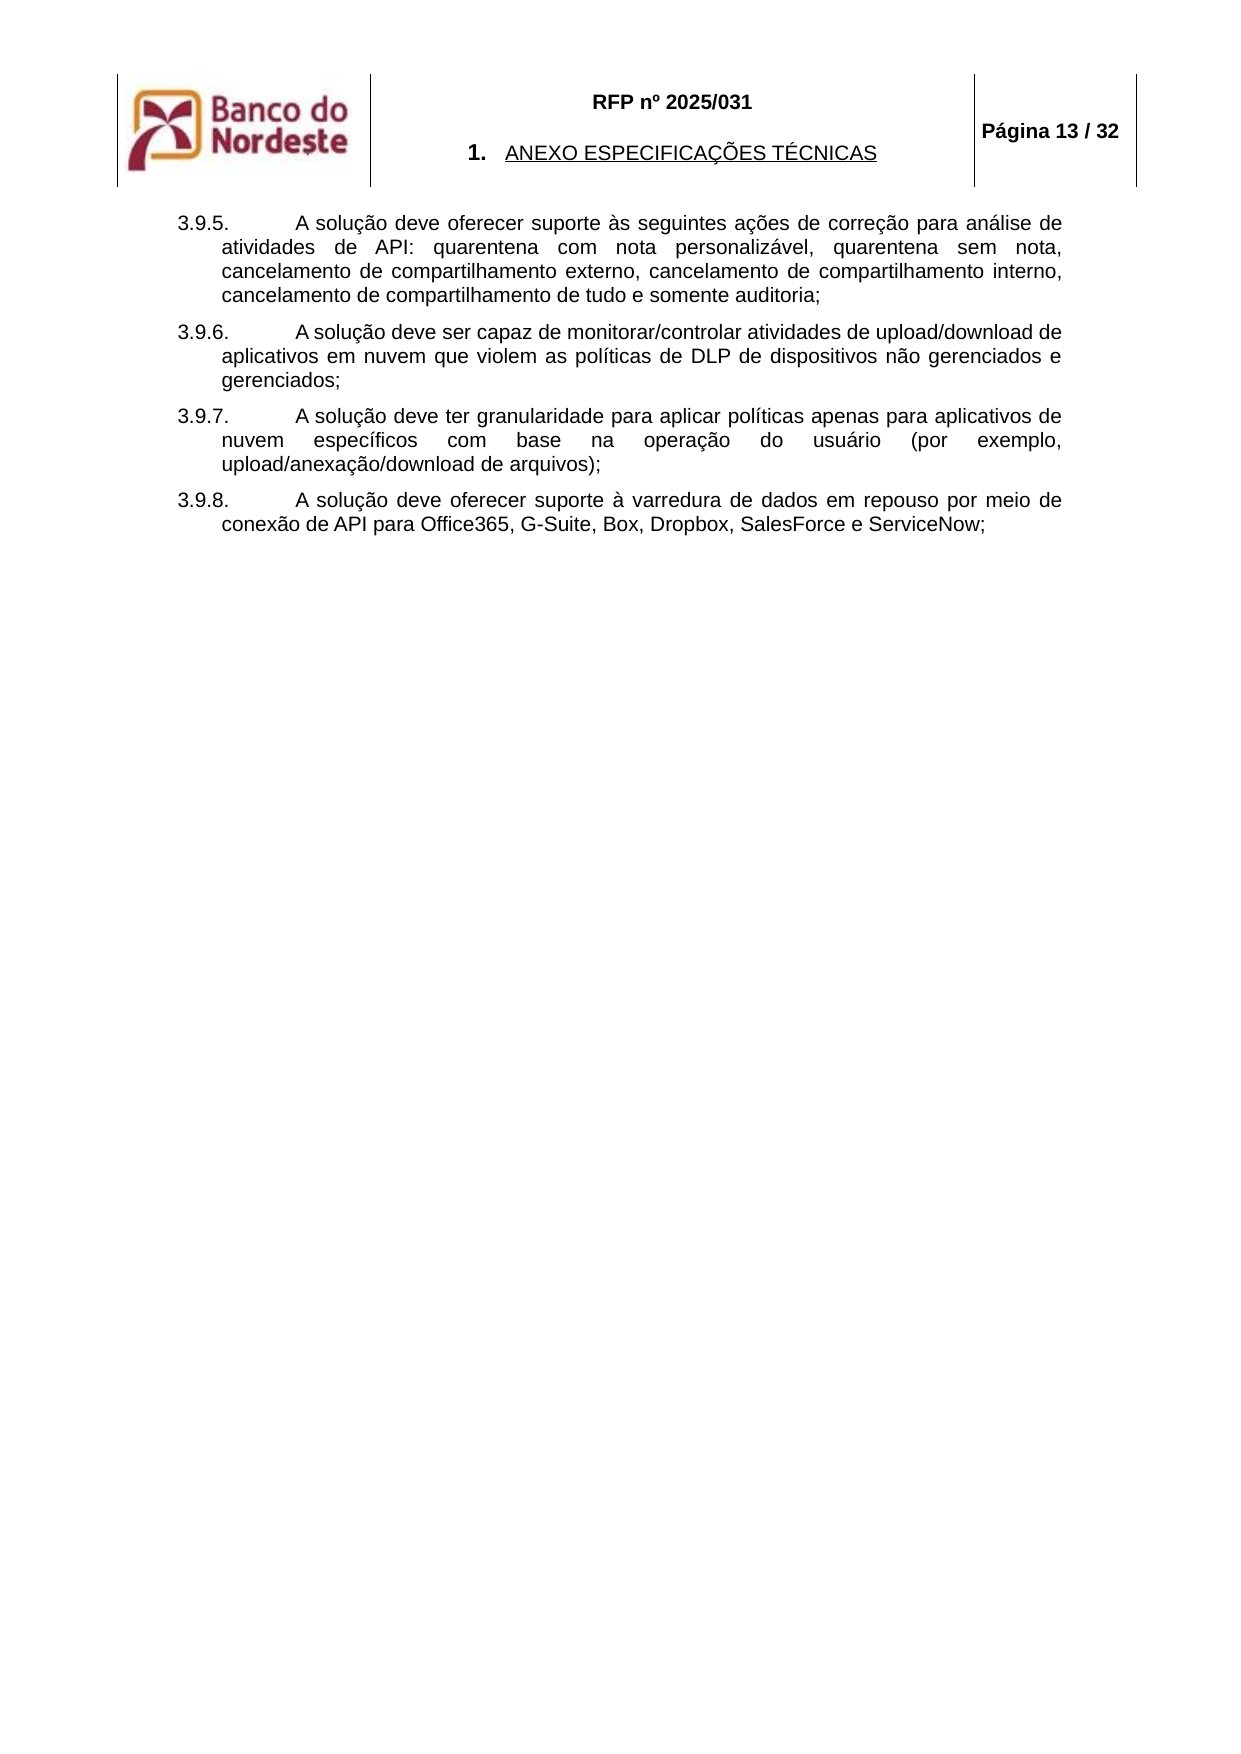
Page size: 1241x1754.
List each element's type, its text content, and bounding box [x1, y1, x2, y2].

list A solução deve oferecer suporte à varredura de dados em repouso por meio de conexão de API para Office365, G-Suite, Box, Dropbox, SalesForce e ServiceNow; [177, 488, 1063, 536]
list A solução deve oferecer suporte às seguintes ações de correção para análise de atividades de API: quarentena com nota personalizável, quarentena sem nota, cancelamento de compartilhamento externo, cancelamento de compartilhamento interno, cancelamento de compartilhamento de tudo e somente auditoria; [177, 211, 1063, 307]
list A solução deve ser capaz de monitorar/controlar atividades de upload/download de aplicativos em nuvem que violem as políticas de DLP de dispositivos não gerenciados e gerenciados; [177, 319, 1063, 391]
list A solução deve ter granularidade para aplicar políticas apenas para aplicativos de nuvem específicos com base na operação do usuário (por exemplo, upload/anexação/download de arquivos); [177, 404, 1063, 476]
